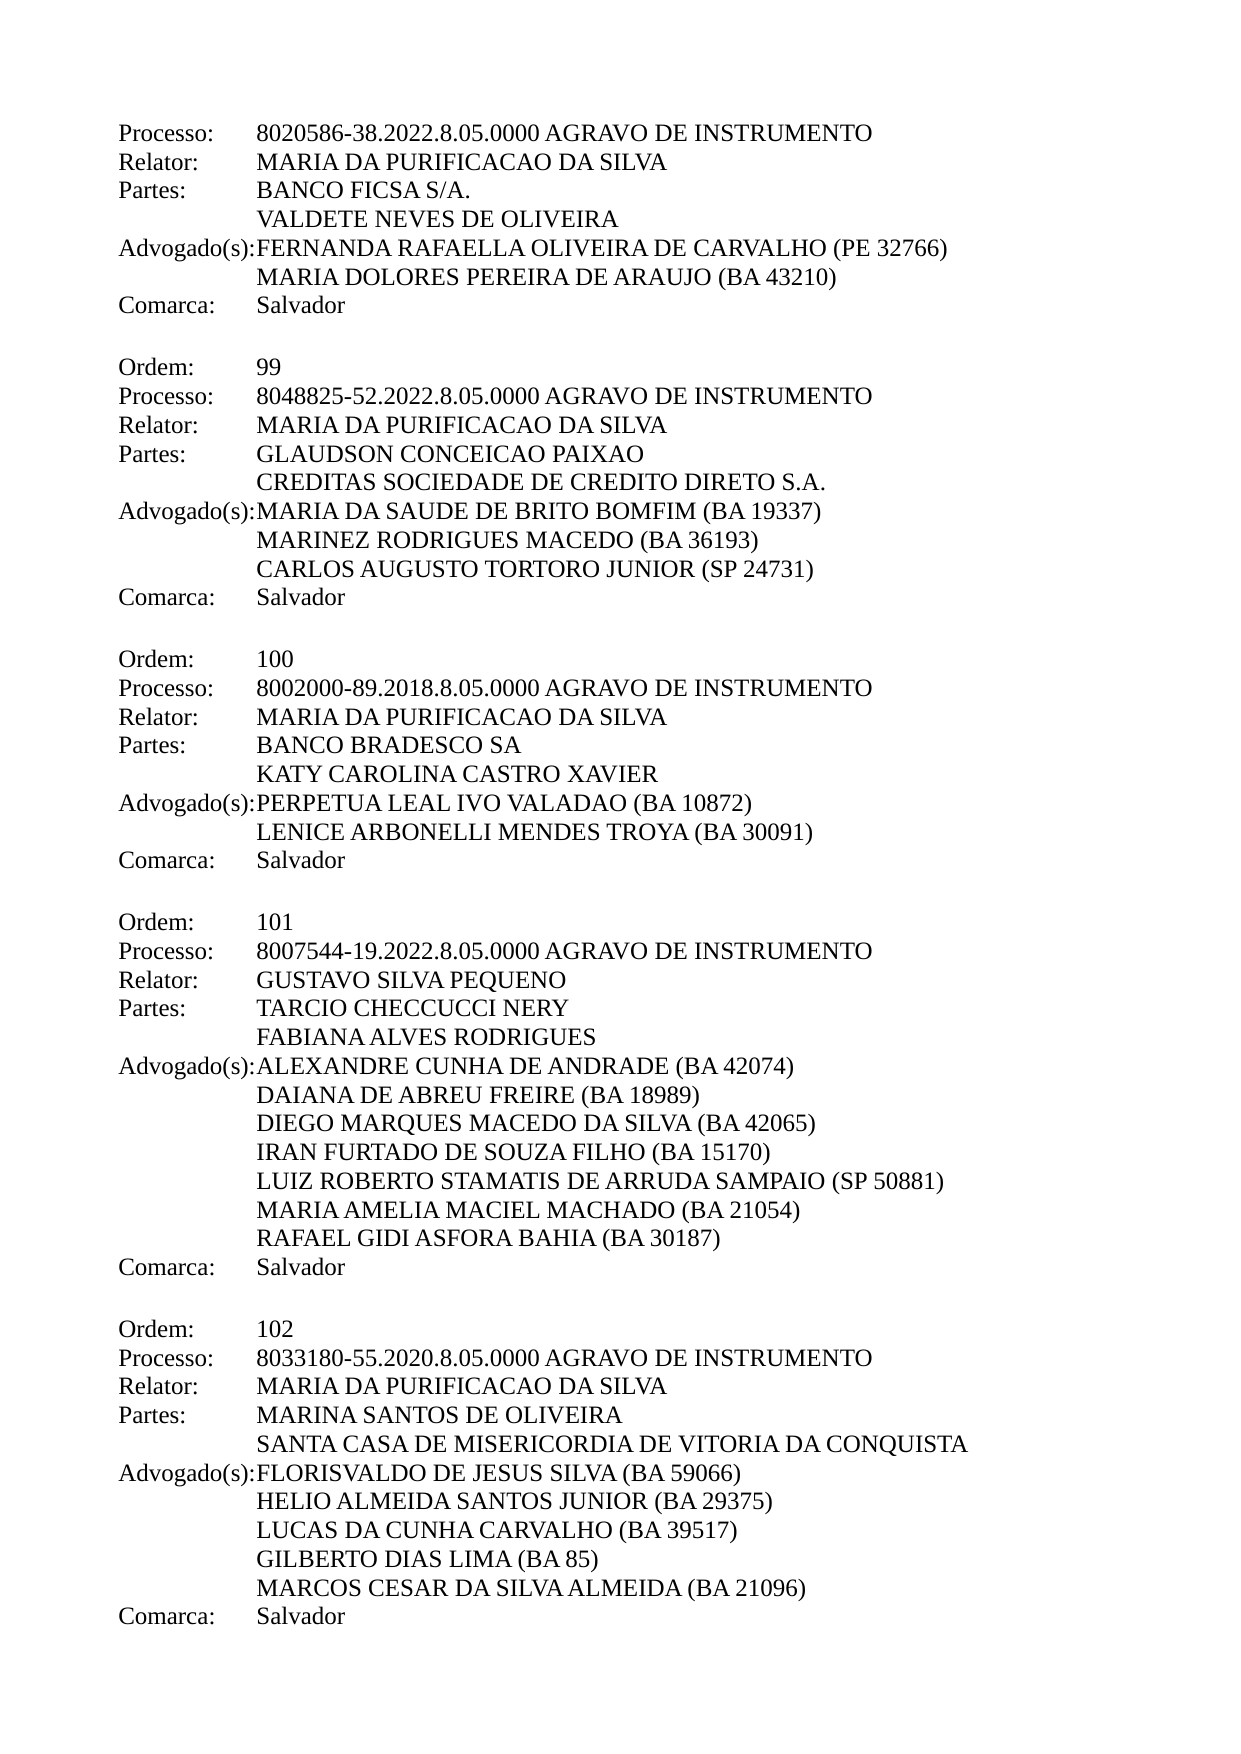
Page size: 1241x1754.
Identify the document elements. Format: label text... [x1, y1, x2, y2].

table_cell [118, 1166, 256, 1195]
table_cell Processo: [118, 673, 256, 702]
table_cell Advogado(s): [118, 1051, 256, 1080]
table_cell [118, 1224, 256, 1252]
table_cell CREDITAS SOCIEDADE DE CREDITO DIRETO S.A. [256, 468, 877, 496]
table_cell Relator: [118, 1371, 256, 1400]
table_cell [118, 1137, 256, 1166]
table_cell [118, 525, 256, 554]
table_cell LENICE ARBONELLI MENDES TROYA (BA 30091) [256, 817, 877, 845]
table_cell MARIA DA SAUDE DE BRITO BOMFIM (BA 19337) [256, 496, 877, 525]
table_cell GLAUDSON CONCEICAO PAIXAO [256, 439, 877, 467]
table_header 99 [256, 353, 877, 381]
table_cell Comarca: [118, 1601, 256, 1630]
table_cell [118, 204, 256, 233]
table_cell Salvador [256, 583, 877, 611]
table_cell LUCAS DA CUNHA CARVALHO (BA 39517) [256, 1515, 981, 1544]
table_cell [118, 1109, 256, 1137]
table_cell Salvador [256, 1252, 951, 1281]
table_cell LUIZ ROBERTO STAMATIS DE ARRUDA SAMPAIO (SP 50881) [256, 1166, 951, 1195]
table_cell FERNANDA RAFAELLA OLIVEIRA DE CARVALHO (PE 32766) [256, 233, 956, 262]
table_cell IRAN FURTADO DE SOUZA FILHO (BA 15170) [256, 1137, 951, 1166]
table_cell [118, 1080, 256, 1108]
table_cell VALDETE NEVES DE OLIVEIRA [256, 204, 956, 233]
table_cell Comarca: [118, 291, 256, 319]
table_cell [118, 1429, 256, 1458]
table_cell Partes: [118, 994, 256, 1022]
table_cell Relator: [118, 702, 256, 730]
table_cell [118, 1544, 256, 1573]
table_cell Partes: [118, 1400, 256, 1429]
table_cell Relator: [118, 147, 256, 176]
table_cell Processo: [118, 1343, 256, 1371]
table_header 100 [256, 644, 877, 673]
table_cell BANCO BRADESCO SA [256, 730, 877, 759]
table_cell DAIANA DE ABREU FREIRE (BA 18989) [256, 1080, 951, 1108]
table_header Ordem: [118, 907, 256, 936]
table_cell Relator: [118, 965, 256, 993]
table_cell [118, 817, 256, 845]
table_header Ordem: [118, 1314, 256, 1343]
table_cell [118, 1573, 256, 1601]
table_cell Salvador [256, 845, 877, 874]
table_cell Processo: [118, 381, 256, 410]
table_cell CARLOS AUGUSTO TORTORO JUNIOR (SP 24731) [256, 554, 877, 582]
table_cell 8033180-55.2020.8.05.0000 AGRAVO DE INSTRUMENTO [256, 1343, 981, 1371]
table_cell MARIA DA PURIFICACAO DA SILVA [256, 702, 877, 730]
table_cell HELIO ALMEIDA SANTOS JUNIOR (BA 29375) [256, 1486, 981, 1515]
table_cell KATY CAROLINA CASTRO XAVIER [256, 759, 877, 788]
table_cell 8002000-89.2018.8.05.0000 AGRAVO DE INSTRUMENTO [256, 673, 877, 702]
table_cell Comarca: [118, 1252, 256, 1281]
table_cell Processo: [118, 118, 256, 147]
table_cell GILBERTO DIAS LIMA (BA 85) [256, 1544, 981, 1573]
table_cell ALEXANDRE CUNHA DE ANDRADE (BA 42074) [256, 1051, 951, 1080]
table_cell MARIA AMELIA MACIEL MACHADO (BA 21054) [256, 1195, 951, 1223]
table_cell Partes: [118, 730, 256, 759]
table_cell FABIANA ALVES RODRIGUES [256, 1022, 951, 1051]
table_header Ordem: [118, 353, 256, 381]
table_cell [118, 262, 256, 291]
table_cell MARCOS CESAR DA SILVA ALMEIDA (BA 21096) [256, 1573, 981, 1601]
table_cell Salvador [256, 291, 956, 319]
table_cell Processo: [118, 936, 256, 965]
table_cell MARINA SANTOS DE OLIVEIRA [256, 1400, 981, 1429]
table_header Ordem: [118, 644, 256, 673]
table_cell 8048825-52.2022.8.05.0000 AGRAVO DE INSTRUMENTO [256, 381, 877, 410]
table_cell 8007544-19.2022.8.05.0000 AGRAVO DE INSTRUMENTO [256, 936, 951, 965]
table_cell [118, 1195, 256, 1223]
table_cell [118, 468, 256, 496]
table_cell [118, 554, 256, 582]
table_cell Salvador [256, 1601, 981, 1630]
table_cell Partes: [118, 176, 256, 204]
table_cell [118, 1486, 256, 1515]
table_cell MARIA DA PURIFICACAO DA SILVA [256, 410, 877, 439]
table_cell SANTA CASA DE MISERICORDIA DE VITORIA DA CONQUISTA [256, 1429, 981, 1458]
table_cell PERPETUA LEAL IVO VALADAO (BA 10872) [256, 788, 877, 817]
table_cell GUSTAVO SILVA PEQUENO [256, 965, 951, 993]
table_header 101 [256, 907, 951, 936]
table_cell MARIA DA PURIFICACAO DA SILVA [256, 1371, 981, 1400]
table_cell Relator: [118, 410, 256, 439]
table_cell Comarca: [118, 845, 256, 874]
table_cell RAFAEL GIDI ASFORA BAHIA (BA 30187) [256, 1224, 951, 1252]
table_cell FLORISVALDO DE JESUS SILVA (BA 59066) [256, 1458, 981, 1486]
table_cell [118, 1515, 256, 1544]
table_cell MARIA DA PURIFICACAO DA SILVA [256, 147, 956, 176]
table_cell MARINEZ RODRIGUES MACEDO (BA 36193) [256, 525, 877, 554]
table_cell Advogado(s): [118, 788, 256, 817]
table_cell Advogado(s): [118, 496, 256, 525]
table_cell Advogado(s): [118, 1458, 256, 1486]
table_cell [118, 759, 256, 788]
table_cell TARCIO CHECCUCCI NERY [256, 994, 951, 1022]
table_cell MARIA DOLORES PEREIRA DE ARAUJO (BA 43210) [256, 262, 956, 291]
table_cell Comarca: [118, 583, 256, 611]
table_cell DIEGO MARQUES MACEDO DA SILVA (BA 42065) [256, 1109, 951, 1137]
table_cell [118, 1022, 256, 1051]
table_header 102 [256, 1314, 981, 1343]
table_cell Advogado(s): [118, 233, 256, 262]
table_cell 8020586-38.2022.8.05.0000 AGRAVO DE INSTRUMENTO [256, 118, 956, 147]
table_cell BANCO FICSA S/A. [256, 176, 956, 204]
table_cell Partes: [118, 439, 256, 467]
